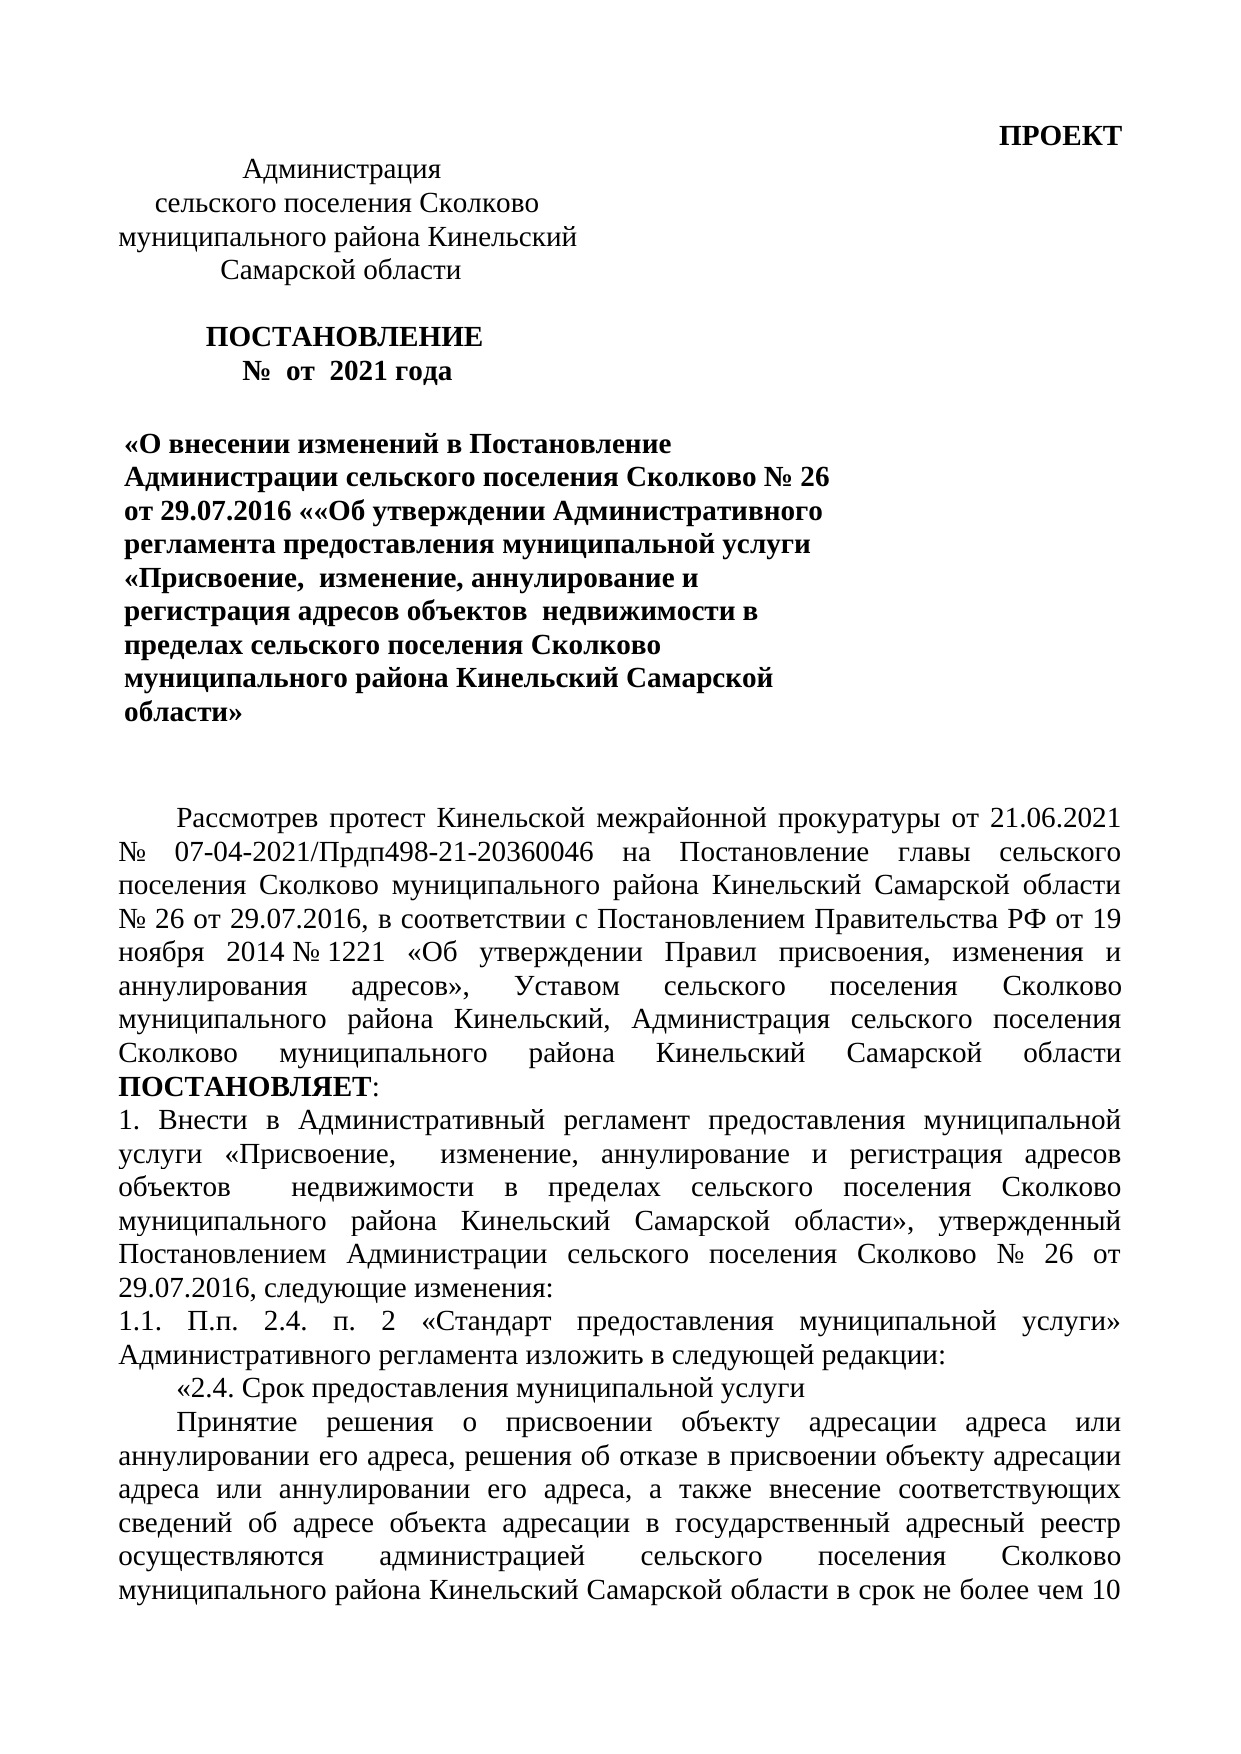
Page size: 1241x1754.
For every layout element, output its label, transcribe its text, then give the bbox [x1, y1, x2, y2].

text Рассмотрев протест Кинельской межрайонной прокуратуры от 21.06.2021 № 07-04-2021/Прдп498-21-20360046 на Постановление главы сельского поселения Сколково муниципального района Кинельский Самарской области № 26 от 29.07.2016, в соответствии с Постановлением Правительства РФ от 19 ноября 2014 № 1221 «Об утверждении Правил присвоения, изменения и аннулирования адресов», Уставом сельского поселения Сколково муниципального района Кинельский, Администрация сельского поселения Сколково муниципального района Кинельский Самарской области ПОСТАНОВЛЯЕТ: [118, 800, 1122, 1102]
text сельского поселения Сколково [118, 185, 1122, 219]
text 1.1. П.п. 2.4. п. 2 «Стандарт предоставления муниципальной услуги» Административного регламента изложить в следующей редакции: [118, 1303, 1122, 1371]
text Принятие решения о присвоении объекту адресации адреса или аннулировании его адреса, решения об отказе в присвоении объекту адресации адреса или аннулировании его адреса, а также внесение соответствующих сведений об адресе объекта адресации в государственный адресный реестр осуществляются администрацией сельского поселения Сколково муниципального района Кинельский Самарской области в срок не более чем 10 [118, 1404, 1122, 1605]
text муниципального района Кинельский [118, 219, 1122, 252]
table_header «О внесении изменений в Постановление Администрации сельского поселения Сколково № 26 от 29.07.2016 ««Об утверждении Административного регламента предоставления муниципальной услуги «Присвоение, изменение, аннулирование и регистрация адресов объектов недвижимости в пределах сельского поселения Сколково муниципального района Кинельский Самарской области» [118, 420, 845, 733]
text ПОСТАНОВЛЕНИЕ [118, 319, 1122, 353]
text № от 2021 года [118, 353, 1122, 386]
text Администрация [118, 152, 1122, 185]
text «2.4. Срок предоставления муниципальной услуги [118, 1371, 1122, 1404]
text ПРОЕКТ [118, 118, 1122, 152]
text Самарской области [118, 252, 1122, 286]
text 1. Внести в Административный регламент предоставления муниципальной услуги «Присвоение, изменение, аннулирование и регистрация адресов объектов недвижимости в пределах сельского поселения Сколково муниципального района Кинельский Самарской области», утвержденный Постановлением Администрации сельского поселения Сколково № 26 от 29.07.2016, следующие изменения: [118, 1102, 1122, 1303]
